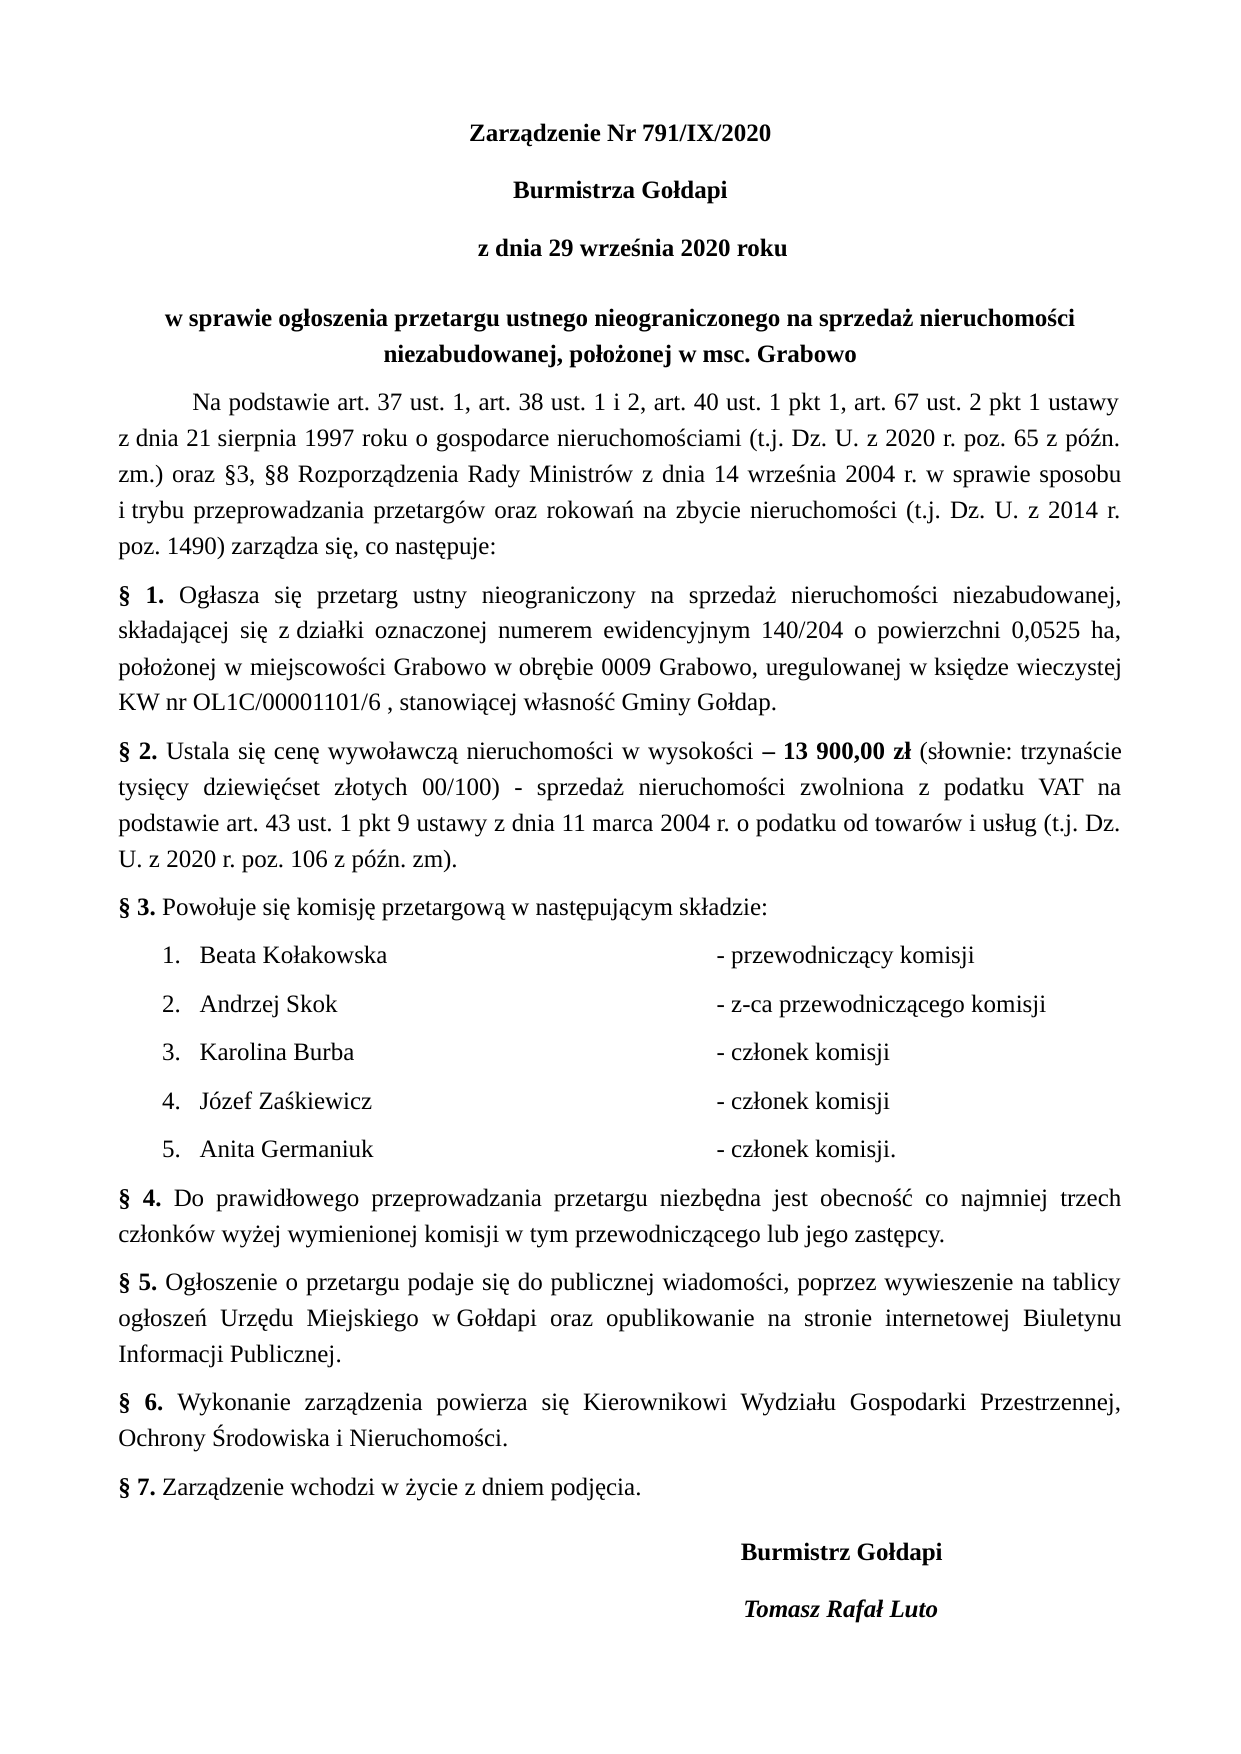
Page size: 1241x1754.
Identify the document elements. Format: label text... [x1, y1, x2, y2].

text w sprawie ogłoszenia przetargu ustnego nieograniczonego na sprzedaż nieruchomości niezabudowanej, położonej w msc. Grabowo [118, 303, 1122, 368]
list Józef Zaśkiewicz - członek komisji [162, 1086, 1122, 1115]
text z dnia 29 września 2020 roku [118, 233, 1122, 262]
text Tomasz Rafał Luto [118, 1594, 1122, 1623]
text § 4. Do prawidłowego przeprowadzania przetargu niezbędna jest obecność co najmniej trzech członków wyżej wymienionej komisji w tym przewodniczącego lub jego zastępcy. [118, 1183, 1122, 1247]
list Andrzej Skok - z-ca przewodniczącego komisji [162, 989, 1122, 1018]
text § 6. Wykonanie zarządzenia powierza się Kierownikowi Wydziału Gospodarki Przestrzennej, Ochrony Środowiska i Nieruchomości. [118, 1387, 1122, 1452]
list Karolina Burba - członek komisji [162, 1037, 1122, 1066]
text Burmistrz Gołdapi [118, 1537, 1122, 1565]
text Burmistrza Gołdapi [118, 176, 1122, 204]
text § 7. Zarządzenie wchodzi w życie z dniem podjęcia. [118, 1472, 1122, 1501]
list Anita Germaniuk - członek komisji. [162, 1134, 1122, 1163]
text § 2. Ustala się cenę wywoławczą nieruchomości w wysokości – 13 900,00 zł (słownie: trzynaście tysięcy dziewięćset złotych 00/100) - sprzedaż nieruchomości zwolniona z podatku VAT na podstawie art. 43 ust. 1 pkt 9 ustawy z dnia 11 marca 2004 r. o podatku od towarów i usług (t.j. Dz. U. z 2020 r. poz. 106 z późn. zm). [118, 736, 1122, 872]
text § 1. Ogłasza się przetarg ustny nieograniczony na sprzedaż nieruchomości niezabudowanej, składającej się z działki oznaczonej numerem ewidencyjnym 140/204 o powierzchni 0,0525 ha, położonej w miejscowości Grabowo w obrębie 0009 Grabowo, uregulowanej w księdze wieczystej KW nr OL1C/00001101/6 , stanowiącej własność Gminy Gołdap. [118, 580, 1122, 716]
text § 3. Powołuje się komisję przetargową w następującym składzie: [118, 892, 1122, 921]
text Na podstawie art. 37 ust. 1, art. 38 ust. 1 i 2, art. 40 ust. 1 pkt 1, art. 67 ust. 2 pkt 1 ustawy z dnia 21 sierpnia 1997 roku o gospodarce nieruchomościami (t.j. Dz. U. z 2020 r. poz. 65 z późn. zm.) oraz §3, §8 Rozporządzenia Rady Ministrów z dnia 14 września 2004 r. w sprawie sposobu i trybu przeprowadzania przetargów oraz rokowań na zbycie nieruchomości (t.j. Dz. U. z 2014 r. poz. 1490) zarządza się, co następuje: [118, 387, 1122, 560]
list Beata Kołakowska - przewodniczący komisji [162, 941, 1122, 969]
text § 5. Ogłoszenie o przetargu podaje się do publicznej wiadomości, poprzez wywieszenie na tablicy ogłoszeń Urzędu Miejskiego w Gołdapi oraz opublikowanie na stronie internetowej Biuletynu Informacji Publicznej. [118, 1267, 1122, 1368]
text Zarządzenie Nr 791/IX/2020 [118, 118, 1122, 147]
